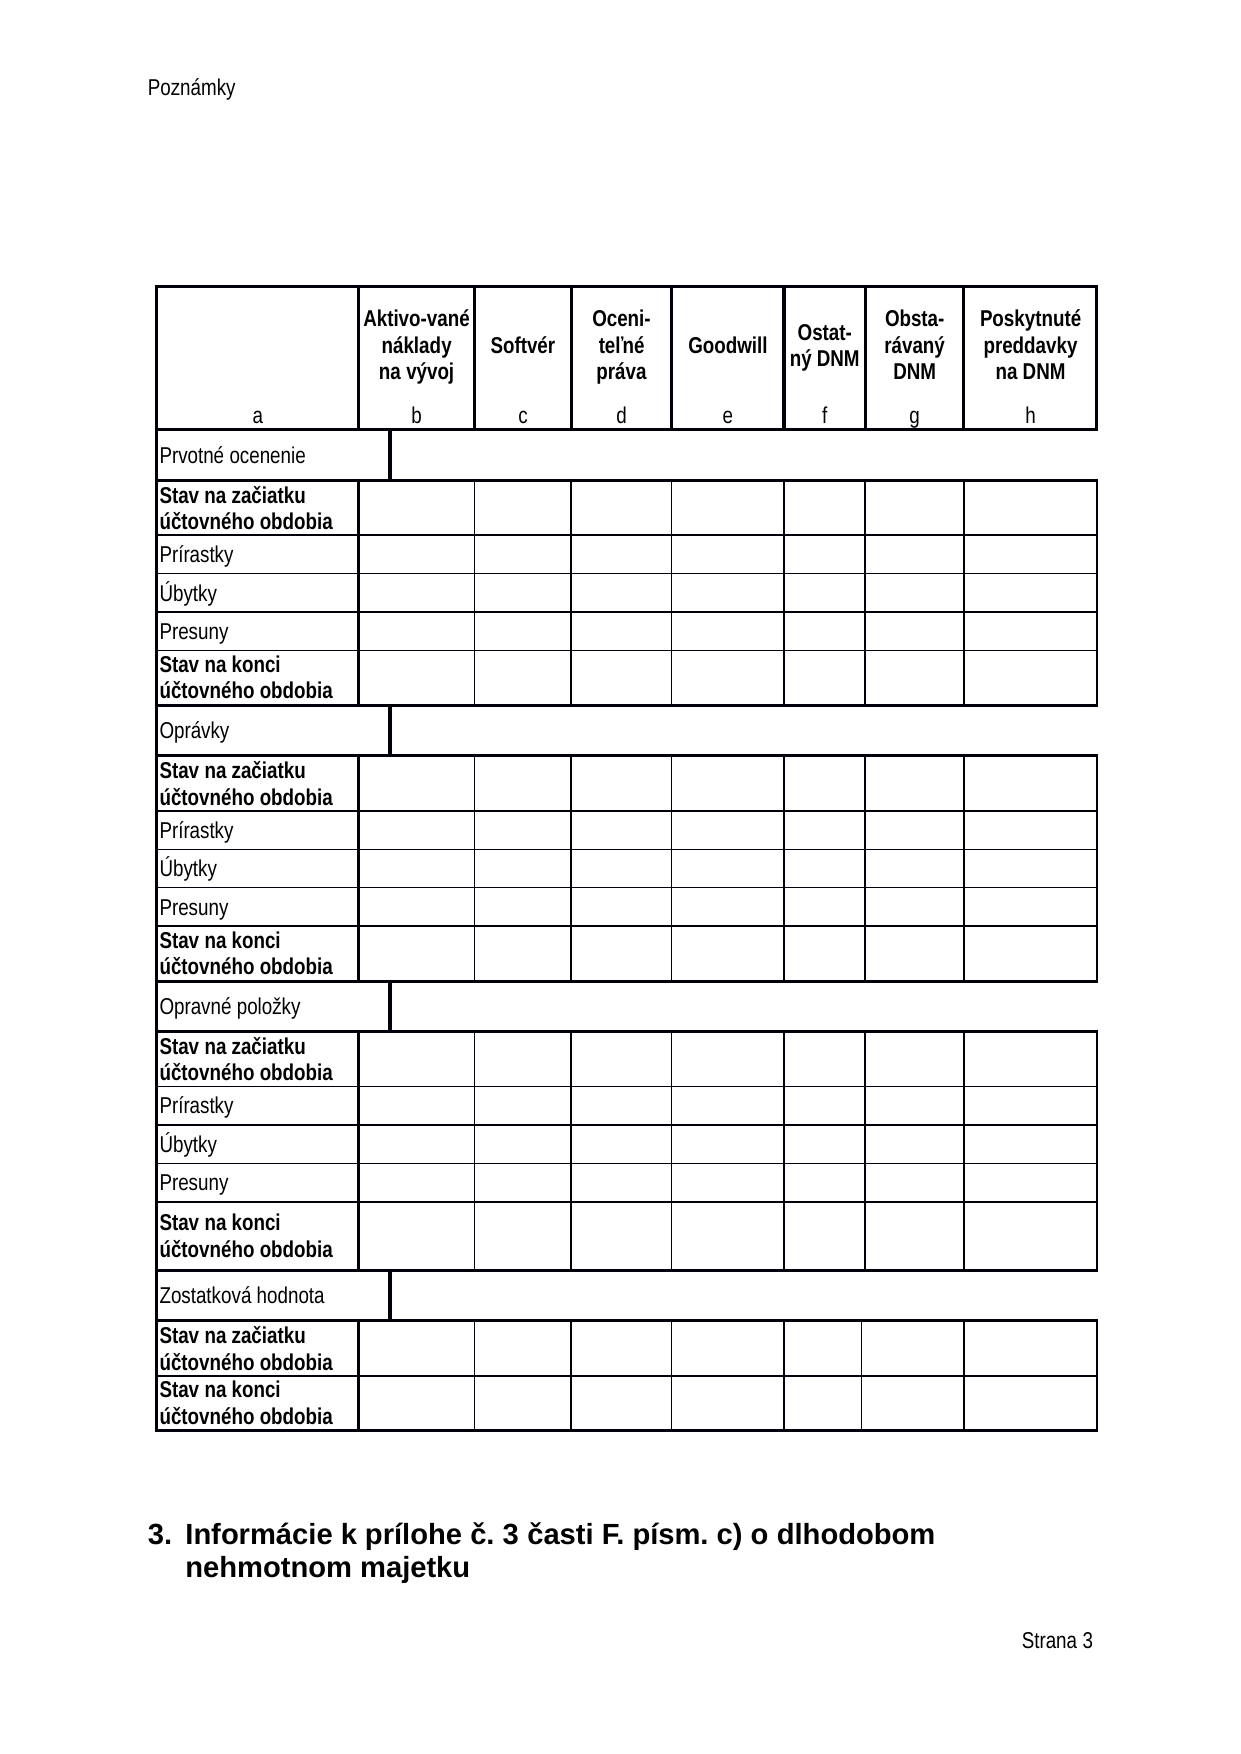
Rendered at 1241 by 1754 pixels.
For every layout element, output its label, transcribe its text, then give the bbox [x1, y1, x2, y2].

table_cell [965, 482, 1096, 534]
table_cell [672, 757, 783, 810]
table_cell [360, 574, 474, 611]
table_cell [672, 927, 783, 979]
table_cell [475, 888, 570, 925]
table_cell Stav na konci účtovného obdobia [158, 1377, 357, 1429]
table_cell [672, 1377, 783, 1429]
table_cell [866, 850, 963, 887]
table_cell [866, 613, 963, 649]
table_cell [965, 574, 1096, 611]
table_cell [866, 536, 963, 573]
table_cell Softvér [476, 288, 570, 402]
table_cell [572, 812, 671, 848]
table_cell [672, 1087, 783, 1124]
table_cell [572, 1203, 671, 1269]
table_cell [785, 1203, 864, 1269]
table_cell Aktivo-vané náklady na vývoj [360, 288, 473, 402]
table_cell [785, 651, 864, 704]
table_cell [785, 613, 864, 649]
table_cell d [573, 402, 670, 428]
table_cell [862, 1377, 963, 1429]
table_cell [360, 651, 474, 704]
table_cell Stav na začiatku účtovného obdobia [158, 482, 357, 534]
table_cell [785, 1087, 864, 1124]
table_cell [475, 927, 570, 979]
table_header [158, 288, 357, 402]
table_cell [475, 1203, 570, 1269]
table_cell [572, 1164, 671, 1201]
table_cell [965, 536, 1096, 573]
table_cell [475, 613, 570, 649]
table_cell [672, 651, 783, 704]
table_cell Úbytky [158, 850, 357, 887]
table_cell [475, 1377, 570, 1429]
table_cell [965, 613, 1096, 649]
table_cell [360, 1377, 474, 1429]
table_cell [572, 850, 671, 887]
table_cell [572, 927, 671, 979]
table_cell [672, 812, 783, 848]
table_cell [572, 1322, 671, 1375]
table_cell [360, 1087, 474, 1124]
table_cell [866, 482, 963, 534]
table_cell [672, 1033, 783, 1086]
table_cell [475, 1126, 570, 1163]
title Informácie k prílohe č. 3 časti F. písm. c) o dlhodobom nehmotnom majetku [148, 1517, 1093, 1584]
table_cell [572, 1126, 671, 1163]
table_cell [785, 536, 864, 573]
table_cell [475, 651, 570, 704]
table_cell [785, 482, 864, 534]
table_cell [785, 1377, 861, 1429]
table_cell [475, 536, 570, 573]
table_cell f [786, 402, 864, 428]
table_cell [475, 850, 570, 887]
table_cell [672, 1126, 783, 1163]
table_cell [475, 574, 570, 611]
table_cell [360, 757, 474, 810]
table_cell Stav na konci účtovného obdobia [158, 927, 357, 979]
table_cell [360, 1033, 474, 1086]
table_cell [965, 850, 1096, 887]
table_cell Poskytnuté preddavky na DNM [965, 288, 1095, 402]
table_cell Stav na začiatku účtovného obdobia [158, 757, 357, 810]
table_cell Ostat-ný DNM [786, 288, 864, 402]
table_cell [572, 574, 671, 611]
table_cell Prírastky [158, 536, 357, 573]
table_cell Goodwill [673, 288, 782, 402]
table_cell [965, 1033, 1096, 1086]
table_cell [572, 536, 671, 573]
table_cell [360, 536, 474, 573]
table_cell [965, 812, 1096, 848]
table_cell [475, 482, 570, 534]
table_cell [475, 757, 570, 810]
table_cell a [158, 402, 357, 428]
table_cell c [476, 402, 570, 428]
table_cell b [360, 402, 473, 428]
table_cell [785, 888, 864, 925]
table_cell [866, 888, 963, 925]
table_cell Stav na začiatku účtovného obdobia [158, 1322, 357, 1375]
table_cell [866, 574, 963, 611]
table_cell [360, 927, 474, 979]
table_cell [866, 812, 963, 848]
table_cell Opravné položky [158, 983, 388, 1030]
table_cell [672, 850, 783, 887]
table_cell Presuny [158, 1164, 357, 1201]
table_cell Presuny [158, 888, 357, 925]
table_cell [785, 1164, 864, 1201]
table_cell [475, 1164, 570, 1201]
table_cell [475, 812, 570, 848]
table_cell Prírastky [158, 812, 357, 848]
table_cell [866, 1033, 963, 1086]
table_cell [360, 850, 474, 887]
table_cell [785, 574, 864, 611]
table_cell Zostatková hodnota [158, 1272, 388, 1319]
table_cell g [867, 402, 962, 428]
table_cell [360, 1126, 474, 1163]
table_cell [785, 1322, 861, 1375]
table_cell [572, 1377, 671, 1429]
table_cell [965, 1126, 1096, 1163]
table_cell [866, 1164, 963, 1201]
table_cell [965, 1164, 1096, 1201]
table_cell [475, 1087, 570, 1124]
table_cell [785, 1033, 864, 1086]
table_cell [360, 1322, 474, 1375]
table_cell [572, 888, 671, 925]
table_cell Stav na konci účtovného obdobia [158, 651, 357, 704]
table_cell [360, 888, 474, 925]
table_cell Obsta- rávaný DNM [867, 288, 962, 402]
table_cell [572, 651, 671, 704]
table_cell Prírastky [158, 1087, 357, 1124]
table_cell [785, 850, 864, 887]
table_cell [785, 927, 864, 979]
table_cell e [673, 402, 782, 428]
table_cell [965, 1087, 1096, 1124]
table_cell [965, 888, 1096, 925]
table_cell [360, 812, 474, 848]
table_cell h [965, 402, 1095, 428]
table_cell [672, 536, 783, 573]
table_cell [572, 613, 671, 649]
table_cell Stav na konci účtovného obdobia [158, 1203, 357, 1269]
table_cell [965, 651, 1096, 704]
table_cell [360, 1164, 474, 1201]
table_cell [672, 1203, 783, 1269]
table_cell Úbytky [158, 1126, 357, 1163]
table_cell [672, 888, 783, 925]
table_cell [965, 1203, 1096, 1269]
table_cell Úbytky [158, 574, 357, 611]
table_cell [360, 482, 474, 534]
table_cell [475, 1033, 570, 1086]
table_cell Prvotné ocenenie [158, 431, 388, 478]
table_cell [672, 613, 783, 649]
table_cell Oceni-teľné práva [573, 288, 670, 402]
table_cell [785, 757, 864, 810]
table_cell [672, 1322, 783, 1375]
table_cell [572, 1087, 671, 1124]
table_cell [785, 812, 864, 848]
table_cell [866, 757, 963, 810]
table_cell Presuny [158, 613, 357, 649]
table_cell [672, 574, 783, 611]
table_cell [862, 1322, 963, 1375]
table_cell [965, 1322, 1096, 1375]
table_cell [866, 1087, 963, 1124]
table_cell [785, 1126, 864, 1163]
table_cell [360, 1203, 474, 1269]
table_cell [866, 927, 963, 979]
table_cell [572, 1033, 671, 1086]
table_cell [672, 482, 783, 534]
table_cell [475, 1322, 570, 1375]
table_cell [866, 1126, 963, 1163]
table_cell [572, 482, 671, 534]
table_cell [866, 1203, 963, 1269]
table_cell [965, 1377, 1096, 1429]
table_cell [572, 757, 671, 810]
table_cell [360, 613, 474, 649]
table_cell [672, 1164, 783, 1201]
table_cell Stav na začiatku účtovného obdobia [158, 1033, 357, 1086]
table_cell [965, 757, 1096, 810]
table_cell Oprávky [158, 707, 388, 754]
table_cell [965, 927, 1096, 979]
table_cell [866, 651, 963, 704]
